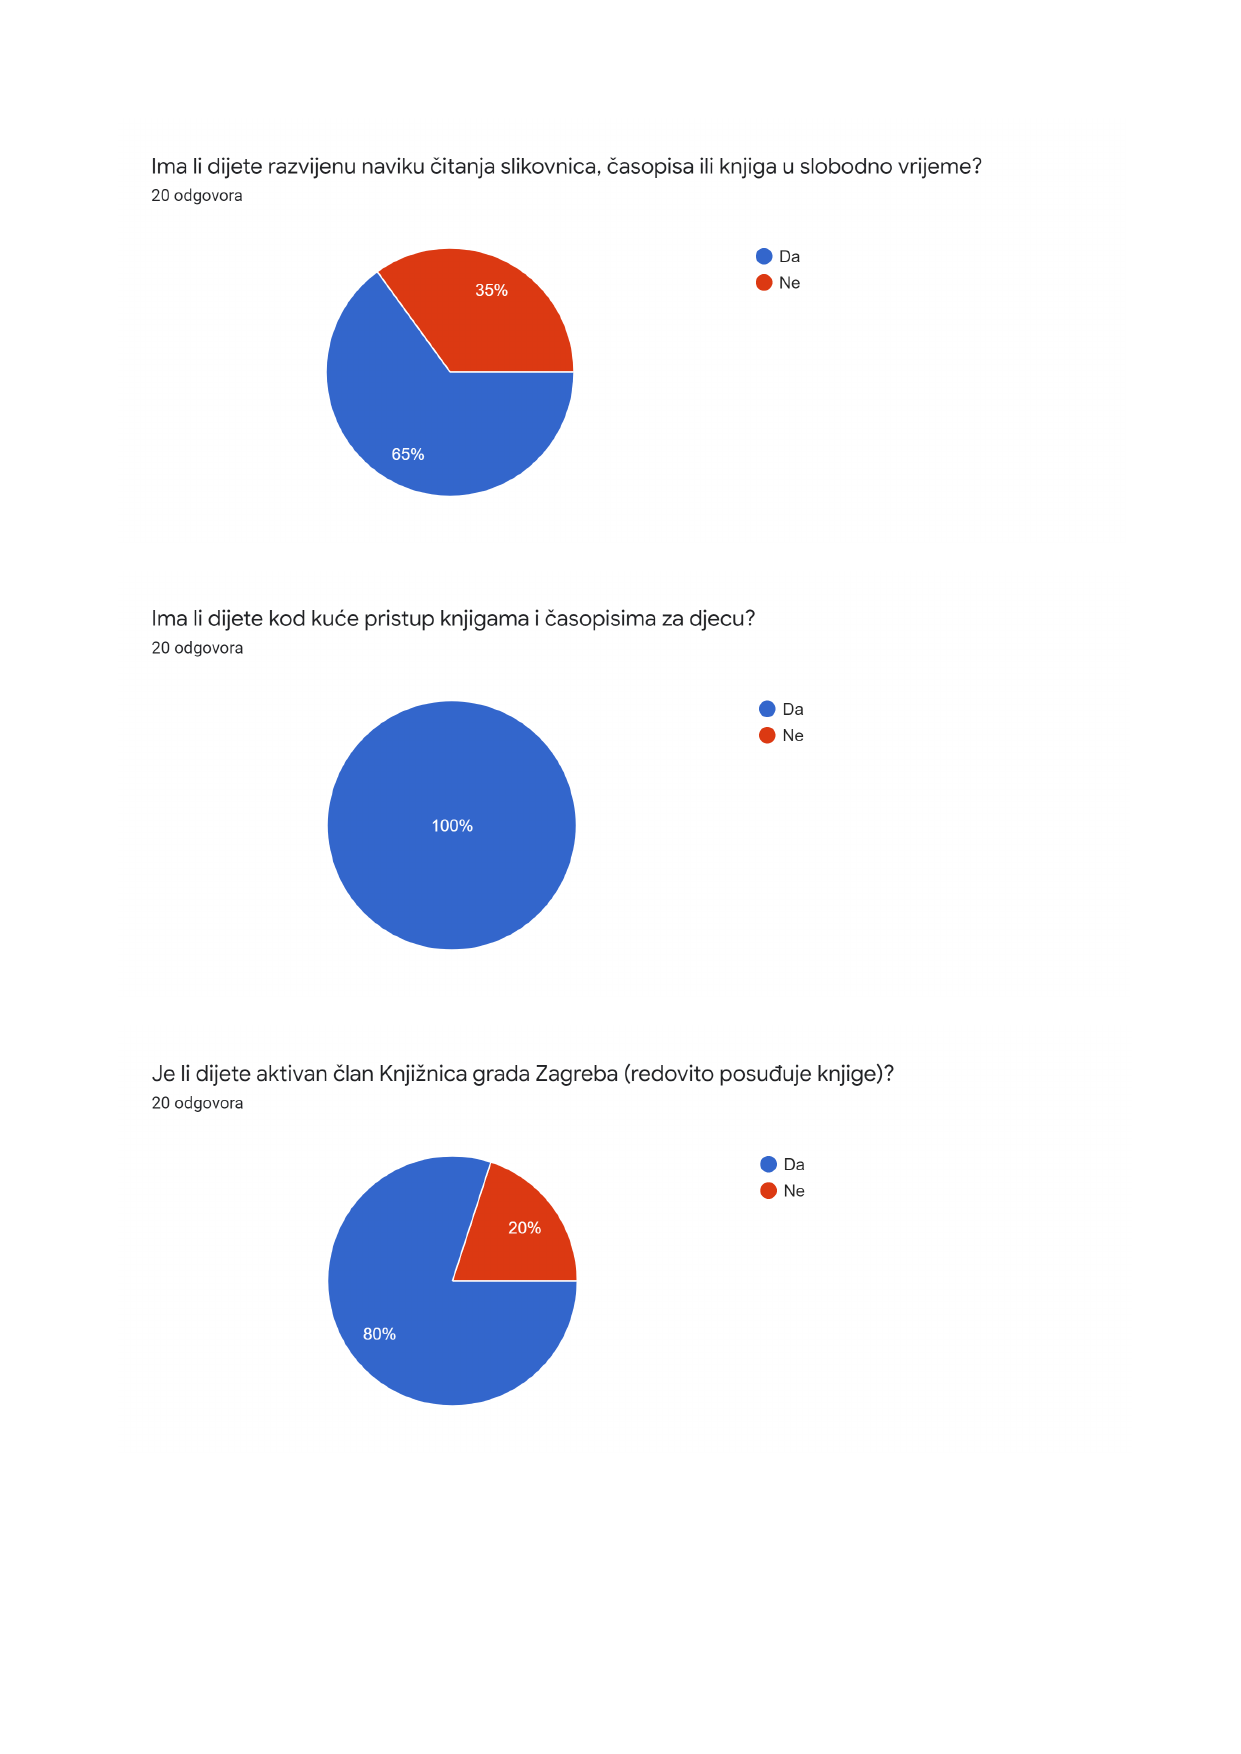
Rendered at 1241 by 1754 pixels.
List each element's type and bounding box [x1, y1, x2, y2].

picture [118, 571, 1130, 997]
picture [118, 1025, 1133, 1453]
picture [118, 118, 1126, 543]
